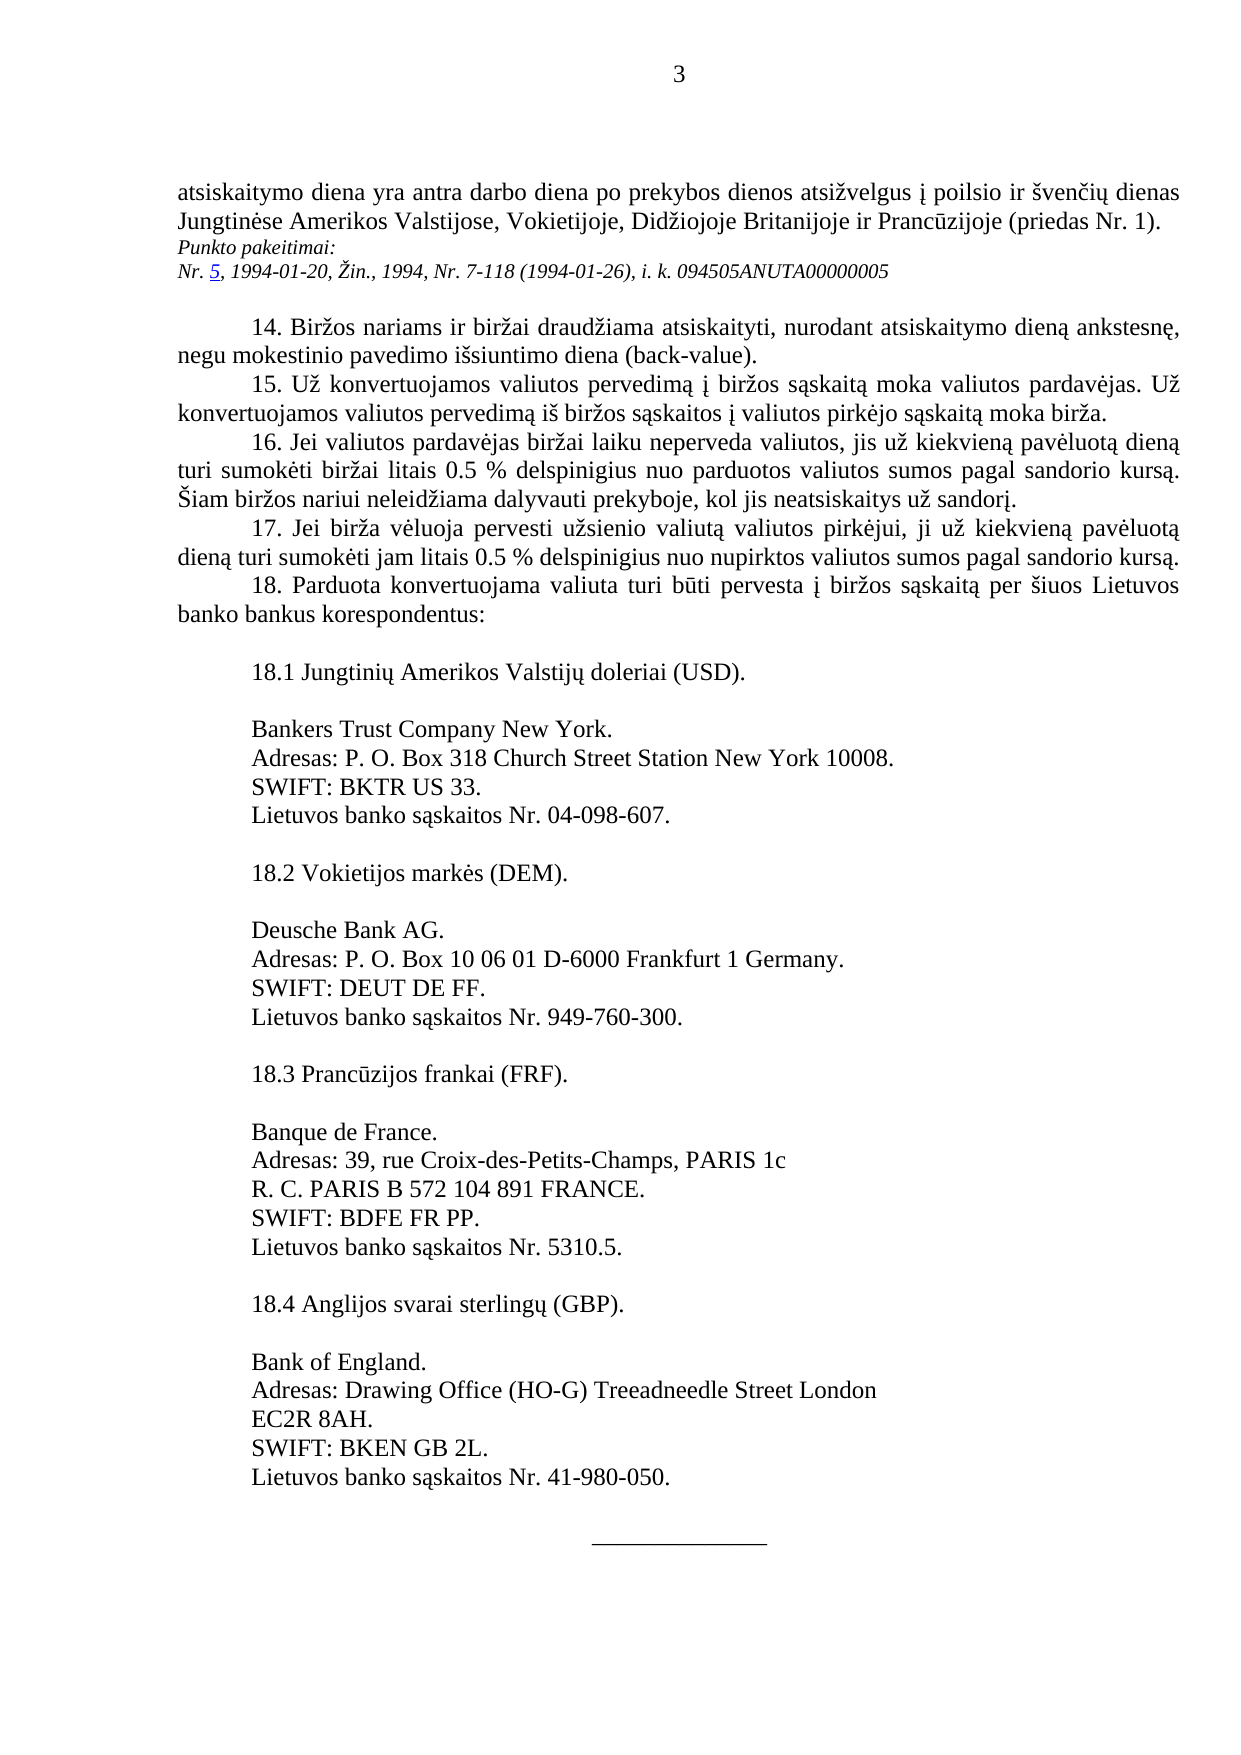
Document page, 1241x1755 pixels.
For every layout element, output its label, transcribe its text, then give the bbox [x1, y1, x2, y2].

text Bankers Trust Company New York. [177, 714, 1181, 743]
text 15. Už konvertuojamos valiutos pervedimą į biržos sąskaitą moka valiutos pardavėjas. Už konvertuojamos valiutos pervedimą iš biržos sąskaitos į valiutos pirkėjo sąskaitą moka birža. [177, 369, 1181, 427]
text SWIFT: BDFE FR PP. [177, 1203, 1181, 1232]
text Bank of England. [177, 1347, 1181, 1375]
text Punkto pakeitimai: [177, 235, 1181, 259]
text Nr. 5, 1994-01-20, Žin., 1994, Nr. 7-118 (1994-01-26), i. k. 094505ANUTA00000005 [177, 259, 1181, 283]
text 18.1 Jungtinių Amerikos Valstijų doleriai (USD). [177, 657, 1181, 685]
text 18.2 Vokietijos markės (DEM). [177, 858, 1181, 887]
text 16. Jei valiutos pardavėjas biržai laiku neperveda valiutos, jis už kiekvieną pavėluotą dieną turi sumokėti biržai litais 0.5 % delspinigius nuo parduotos valiutos sumos pagal sandorio kursą. Šiam biržos nariui neleidžiama dalyvauti prekyboje, kol jis neatsiskaitys už sandorį. [177, 427, 1181, 513]
text Lietuvos banko sąskaitos Nr. 04-098-607. [177, 800, 1181, 829]
text Adresas: P. O. Box 10 06 01 D-6000 Frankfurt 1 Germany. [177, 944, 1181, 973]
text atsiskaitymo diena yra antra darbo diena po prekybos dienos atsižvelgus į poilsio ir švenčių dienas Jungtinėse Amerikos Valstijose, Vokietijoje, Didžiojoje Britanijoje ir Prancūzijoje (priedas Nr. 1). [177, 177, 1181, 235]
text Adresas: 39, rue Croix-des-Petits-Champs, PARIS 1c [177, 1145, 1181, 1174]
text R. C. PARIS B 572 104 891 FRANCE. [177, 1174, 1181, 1203]
text 14. Biržos nariams ir biržai draudžiama atsiskaityti, nurodant atsiskaitymo dieną ankstesnę, negu mokestinio pavedimo išsiuntimo diena (back-value). [177, 312, 1181, 369]
text SWIFT: DEUT DE FF. [177, 973, 1181, 1002]
text Lietuvos banko sąskaitos Nr. 949-760-300. [177, 1002, 1181, 1030]
text 18.4 Anglijos svarai sterlingų (GBP). [177, 1289, 1181, 1318]
text 18.3 Prancūzijos frankai (FRF). [177, 1059, 1181, 1088]
text Deusche Bank AG. [177, 915, 1181, 944]
text Adresas: P. O. Box 318 Church Street Station New York 10008. [177, 743, 1181, 772]
text Adresas: Drawing Office (HO-G) Treeadneedle Street London [177, 1375, 1181, 1404]
text SWIFT: BKTR US 33. [177, 772, 1181, 800]
text Lietuvos banko sąskaitos Nr. 41-980-050. [177, 1462, 1181, 1490]
text SWIFT: BKEN GB 2L. [177, 1433, 1181, 1462]
text 17. Jei birža vėluoja pervesti užsienio valiutą valiutos pirkėjui, ji už kiekvieną pavėluotą dieną turi sumokėti jam litais 0.5 % delspinigius nuo nupirktos valiutos sumos pagal sandorio kursą. [177, 513, 1181, 570]
text Lietuvos banko sąskaitos Nr. 5310.5. [177, 1232, 1181, 1260]
text EC2R 8AH. [177, 1404, 1181, 1433]
text ______________ [177, 1519, 1181, 1548]
text Banque de France. [177, 1117, 1181, 1145]
text 18. Parduota konvertuojama valiuta turi būti pervesta į biržos sąskaitą per šiuos Lietuvos banko bankus korespondentus: [177, 570, 1181, 628]
